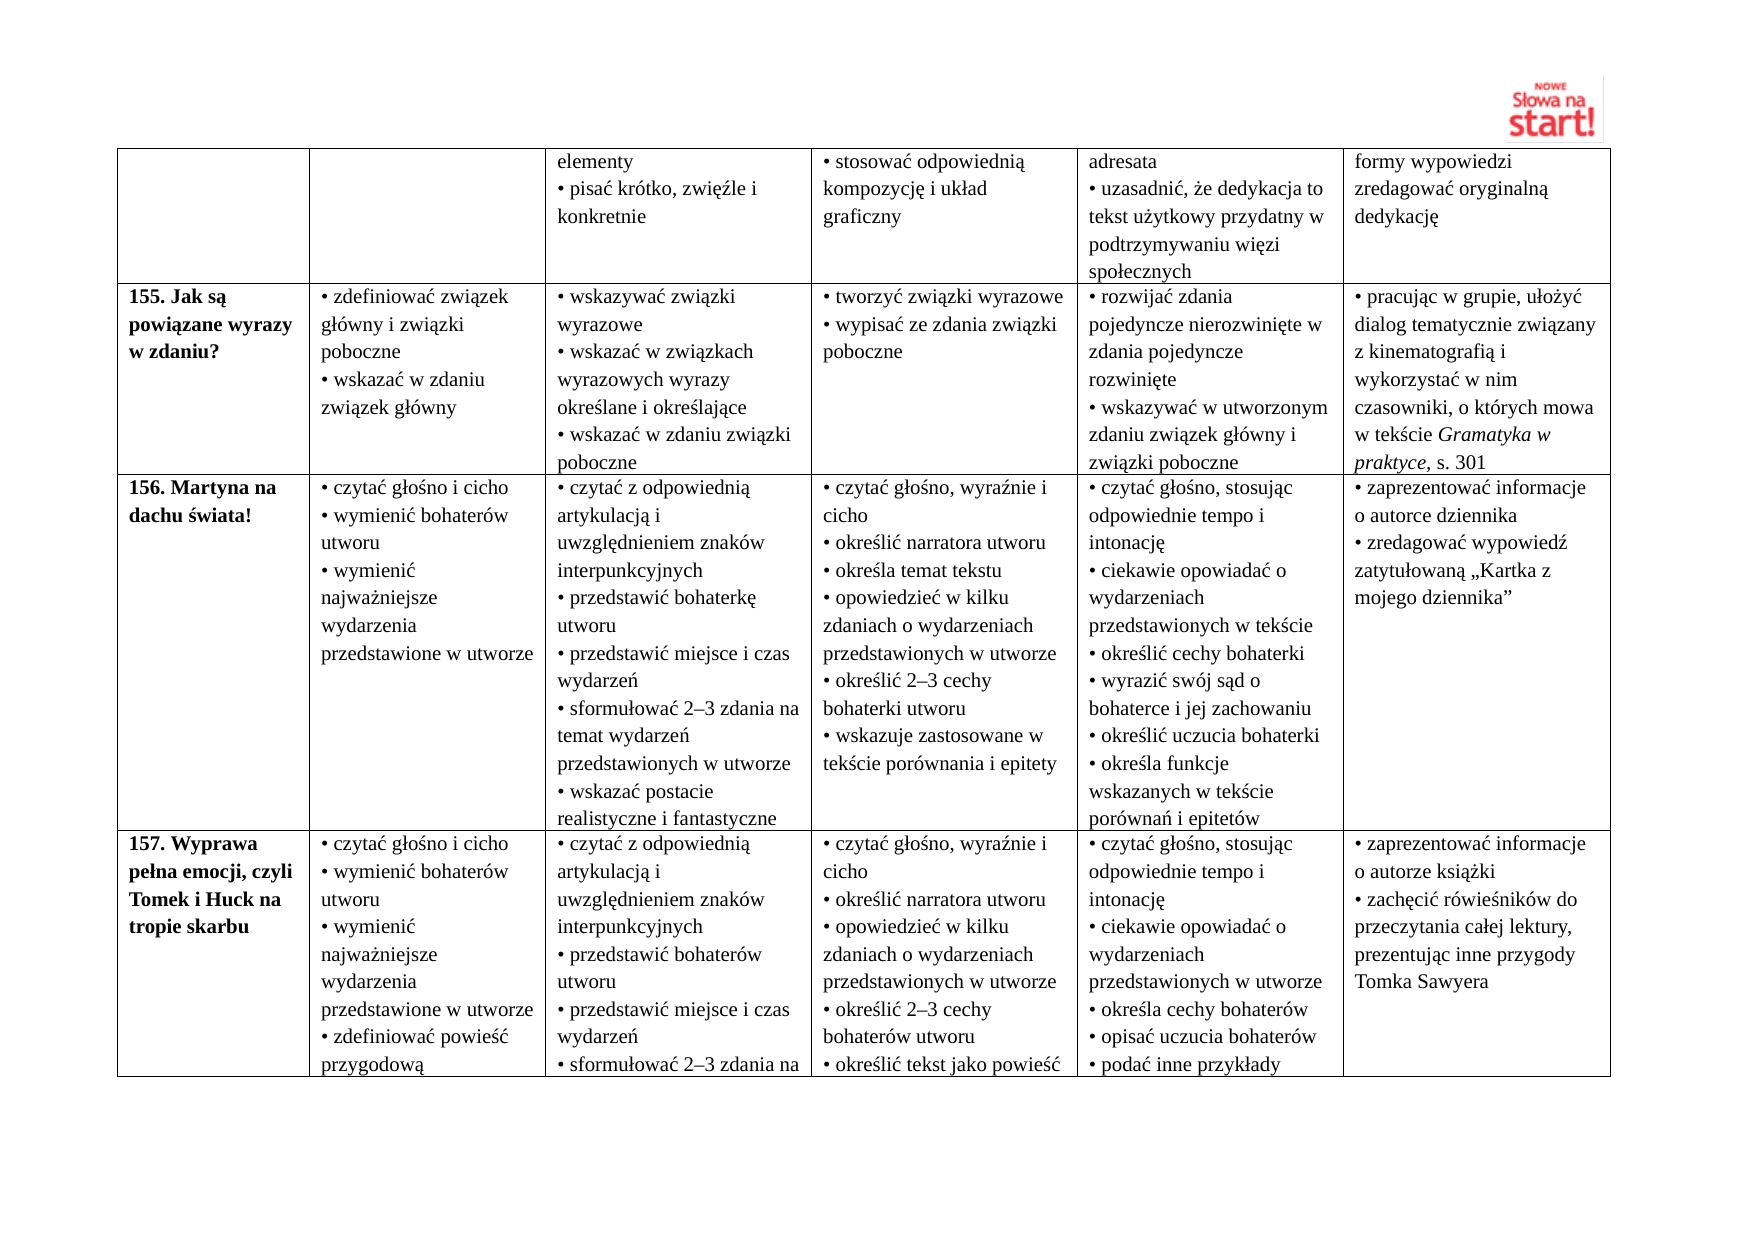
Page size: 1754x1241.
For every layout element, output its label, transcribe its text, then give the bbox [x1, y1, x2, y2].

table_cell • zaprezentować informacje o autorze książki • zachęcić rówieśników do przeczytania całej lektury, prezentując inne przygody Tomka Sawyera [1344, 831, 1610, 1076]
table_cell • tworzyć związki wyrazowe • wypisać ze zdania związki poboczne [812, 284, 1077, 474]
table_cell adresata • uzasadnić, że dedykacja to tekst użytkowy przydatny w podtrzymywaniu więzi społecznych [1078, 149, 1343, 283]
table_cell 156. Martyna na dachu świata! [118, 475, 309, 830]
table_cell elementy • pisać krótko, zwięźle i konkretnie [546, 149, 811, 283]
table_cell • pracując w grupie, ułożyć dialog tematycznie związany z kinematografią i wykorzystać w nim czasowniki, o których mowa w tekście Gramatyka w praktyce, s. 301 [1344, 284, 1610, 474]
table_cell • zdefiniować związek główny i związki poboczne • wskazać w zdaniu związek główny [310, 284, 545, 474]
table_cell formy wypowiedzi zredagować oryginalną dedykację [1344, 149, 1610, 283]
table_cell • czytać głośno, stosując odpowiednie tempo i intonację • ciekawie opowiadać o wydarzeniach przedstawionych w utworze • określa cechy bohaterów • opisać uczucia bohaterów • podać inne przykłady [1078, 831, 1343, 1076]
table_cell • zaprezentować informacje o autorce dziennika • zredagować wypowiedź zatytułowaną „Kartka z mojego dziennika” [1344, 475, 1610, 830]
table_cell 157. Wyprawa pełna emocji, czyli Tomek i Huck na tropie skarbu [118, 831, 309, 1076]
table_cell • czytać głośno i cicho • wymienić bohaterów utworu • wymienić najważniejsze wydarzenia przedstawione w utworze • zdefiniować powieść przygodową [310, 831, 545, 1076]
table_cell • czytać głośno i cicho • wymienić bohaterów utworu • wymienić najważniejsze wydarzenia przedstawione w utworze [310, 475, 545, 830]
table_cell [118, 149, 309, 283]
table_cell • czytać głośno, wyraźnie i cicho • określić narratora utworu • określa temat tekstu • opowiedzieć w kilku zdaniach o wydarzeniach przedstawionych w utworze • określić 2–3 cechy bohaterki utworu • wskazuje zastosowane w tekście porównania i epitety [812, 475, 1077, 830]
table_cell • czytać z odpowiednią artykulacją i uwzględnieniem znaków interpunkcyjnych • przedstawić bohaterów utworu • przedstawić miejsce i czas wydarzeń • sformułować 2–3 zdania na [546, 831, 811, 1076]
table_cell • rozwijać zdania pojedyncze nierozwinięte w zdania pojedyncze rozwinięte • wskazywać w utworzonym zdaniu związek główny i związki poboczne [1078, 284, 1343, 474]
table_cell 155. Jak są powiązane wyrazy w zdaniu? [118, 284, 309, 474]
table_cell [310, 149, 545, 283]
table_cell • czytać głośno, wyraźnie i cicho • określić narratora utworu • opowiedzieć w kilku zdaniach o wydarzeniach przedstawionych w utworze • określić 2–3 cechy bohaterów utworu • określić tekst jako powieść [812, 831, 1077, 1076]
table_cell • wskazywać związki wyrazowe • wskazać w związkach wyrazowych wyrazy określane i określające • wskazać w zdaniu związki poboczne [546, 284, 811, 474]
table_cell • stosować odpowiednią kompozycję i układ graficzny [812, 149, 1077, 283]
table_cell • czytać z odpowiednią artykulacją i uwzględnieniem znaków interpunkcyjnych • przedstawić bohaterkę utworu • przedstawić miejsce i czas wydarzeń • sformułować 2–3 zdania na temat wydarzeń przedstawionych w utworze • wskazać postacie realistyczne i fantastyczne [546, 475, 811, 830]
picture [1506, 75, 1605, 144]
table_cell • czytać głośno, stosując odpowiednie tempo i intonację • ciekawie opowiadać o wydarzeniach przedstawionych w tekście • określić cechy bohaterki • wyrazić swój sąd o bohaterce i jej zachowaniu • określić uczucia bohaterki • określa funkcje wskazanych w tekście porównań i epitetów [1078, 475, 1343, 830]
